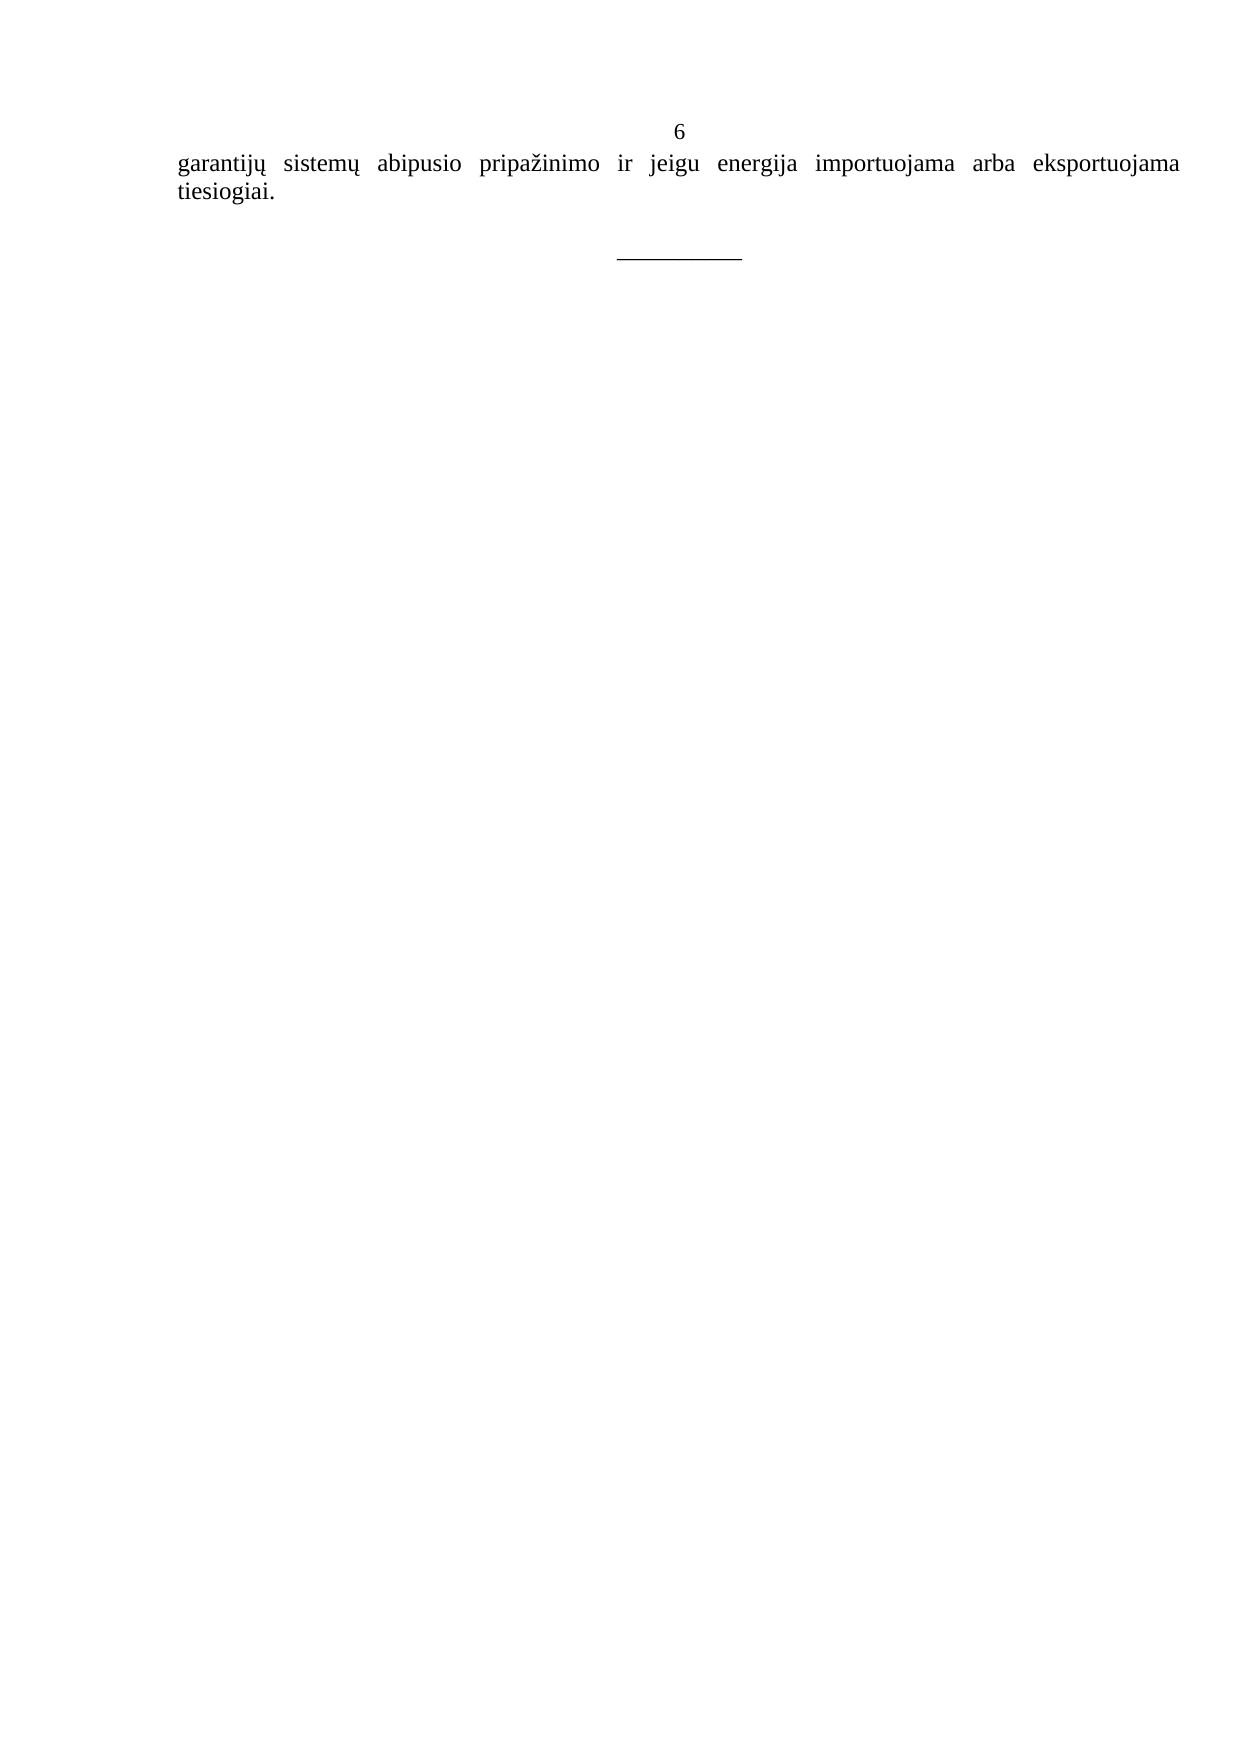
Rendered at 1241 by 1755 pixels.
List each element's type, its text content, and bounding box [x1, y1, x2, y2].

text garantijų sistemų abipusio pripažinimo ir jeigu energija importuojama arba eksportuojama tiesiogiai. [177, 148, 1181, 205]
text __________ [177, 234, 1181, 263]
